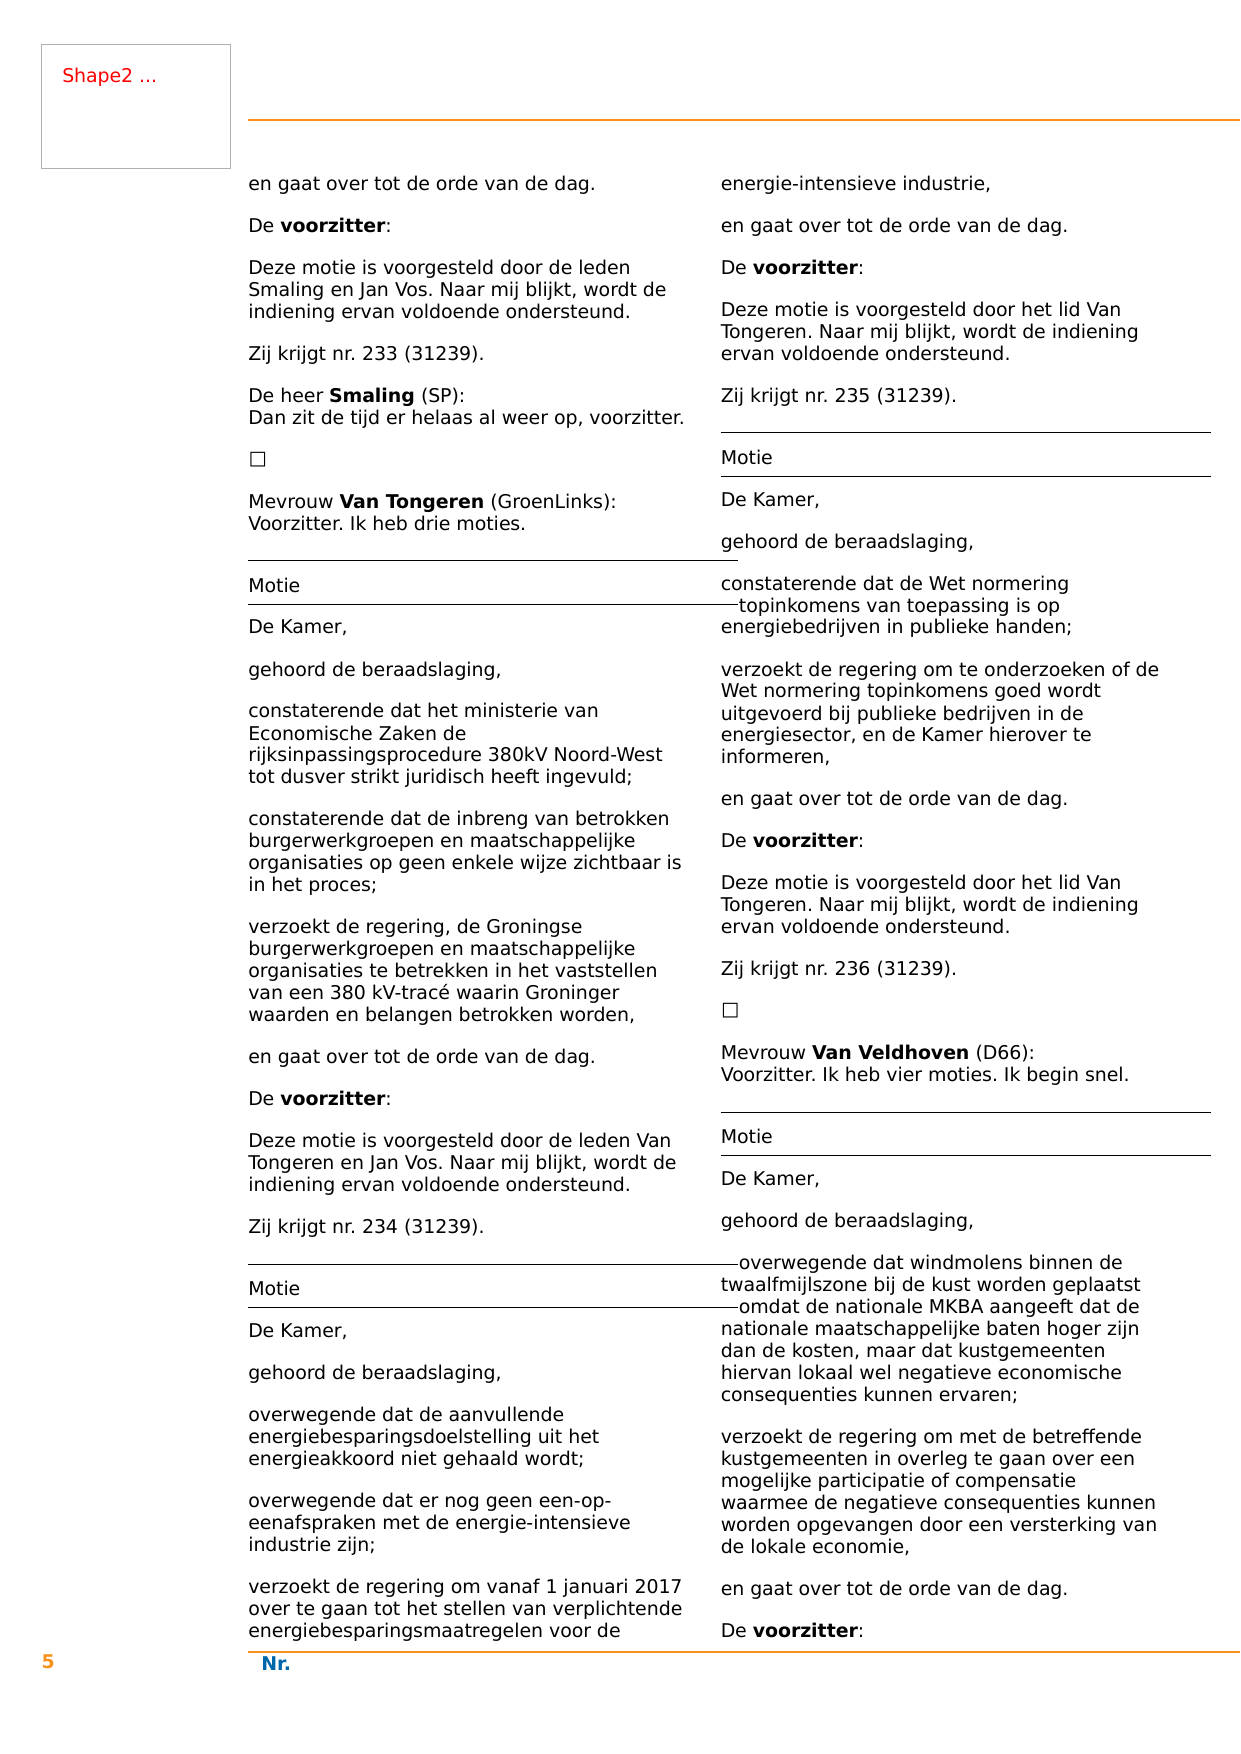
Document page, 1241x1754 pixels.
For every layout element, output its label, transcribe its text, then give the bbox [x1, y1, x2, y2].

text De Kamer, [721, 1168, 1163, 1190]
text overwegende dat er nog geen een-op-eenafspraken met de energie-intensieve industrie zijn; [248, 1490, 691, 1556]
text Zij krijgt nr. 234 (31239). [248, 1216, 691, 1238]
text Mevrouw Van Veldhoven (D66): [721, 1042, 1163, 1064]
text De voorzitter: [248, 215, 691, 237]
text en gaat over tot de orde van de dag. [248, 1046, 691, 1068]
text De voorzitter: [721, 257, 1163, 279]
text Deze motie is voorgesteld door het lid Van Tongeren. Naar mij blijkt, wordt de indiening ervan voldoende ondersteund. [721, 872, 1163, 938]
text constaterende dat de inbreng van betrokken burgerwerkgroepen en maatschappelijke organisaties op geen enkele wijze zichtbaar is in het proces; [248, 808, 691, 896]
text gehoord de beraadslaging, [721, 531, 1163, 552]
text en gaat over tot de orde van de dag. [721, 788, 1163, 810]
text constaterende dat de Wet normering topinkomens van toepassing is op energiebedrijven in publieke handen; [721, 572, 1163, 638]
text en gaat over tot de orde van de dag. [248, 173, 691, 195]
text Mevrouw Van Tongeren (GroenLinks): [248, 491, 691, 513]
text verzoekt de regering, de Groningse burgerwerkgroepen en maatschappelijke organisaties te betrekken in het vaststellen van een 380 kV-tracé waarin Groninger waarden en belangen betrokken worden, [248, 916, 691, 1026]
text Zij krijgt nr. 235 (31239). [721, 385, 1163, 407]
text overwegende dat de aanvullende energiebesparingsdoelstelling uit het energieakkoord niet gehaald wordt; [248, 1404, 691, 1470]
text Dan zit de tijd er helaas al weer op, voorzitter. [248, 407, 691, 429]
text De heer Smaling (SP): [248, 385, 691, 407]
text Zij krijgt nr. 236 (31239). [721, 958, 1163, 980]
text Voorzitter. Ik heb drie moties. [248, 513, 691, 534]
text Motie [721, 447, 1163, 468]
text De Kamer, [248, 616, 691, 638]
text verzoekt de regering om met de betreffende kustgemeenten in overleg te gaan over een mogelijke participatie of compensatie waarmee de negatieve consequenties kunnen worden opgevangen door een versterking van de lokale economie, [721, 1426, 1163, 1558]
text energie-intensieve industrie, [721, 173, 1163, 195]
text De voorzitter: [248, 1088, 691, 1110]
text Motie [248, 1278, 691, 1300]
text Motie [248, 574, 691, 596]
text Deze motie is voorgesteld door de leden Van Tongeren en Jan Vos. Naar mij blijkt, wordt de indiening ervan voldoende ondersteund. [248, 1130, 691, 1196]
text gehoord de beraadslaging, [721, 1210, 1163, 1232]
text gehoord de beraadslaging, [248, 1362, 691, 1384]
text De voorzitter: [721, 830, 1163, 852]
text gehoord de beraadslaging, [248, 658, 691, 680]
text Deze motie is voorgesteld door het lid Van Tongeren. Naar mij blijkt, wordt de indiening ervan voldoende ondersteund. [721, 299, 1163, 365]
text De voorzitter: [721, 1620, 1163, 1642]
text overwegende dat windmolens binnen de twaalfmijlszone bij de kust worden geplaatst omdat de nationale MKBA aangeeft dat de nationale maatschappelijke baten hoger zijn dan de kosten, maar dat kustgemeenten hiervan lokaal wel negatieve economische consequenties kunnen ervaren; [721, 1252, 1163, 1406]
text verzoekt de regering om vanaf 1 januari 2017 over te gaan tot het stellen van verplichtende energiebesparingsmaatregelen voor de [248, 1576, 691, 1642]
text ⬜ [248, 449, 691, 471]
text Motie [721, 1126, 1163, 1148]
text Deze motie is voorgesteld door de leden Smaling en Jan Vos. Naar mij blijkt, wordt de indiening ervan voldoende ondersteund. [248, 257, 691, 323]
text verzoekt de regering om te onderzoeken of de Wet normering topinkomens goed wordt uitgevoerd bij publieke bedrijven in de energiesector, en de Kamer hierover te informeren, [721, 658, 1163, 768]
text en gaat over tot de orde van de dag. [721, 1578, 1163, 1600]
text De Kamer, [248, 1320, 691, 1342]
text Zij krijgt nr. 233 (31239). [248, 343, 691, 365]
text De Kamer, [721, 488, 1163, 511]
text ⬜ [721, 1000, 1163, 1022]
text en gaat over tot de orde van de dag. [721, 215, 1163, 237]
text Voorzitter. Ik heb vier moties. Ik begin snel. [721, 1064, 1163, 1086]
text constaterende dat het ministerie van Economische Zaken de rijksinpassingsprocedure 380kV Noord-West tot dusver strikt juridisch heeft ingevuld; [248, 700, 691, 788]
